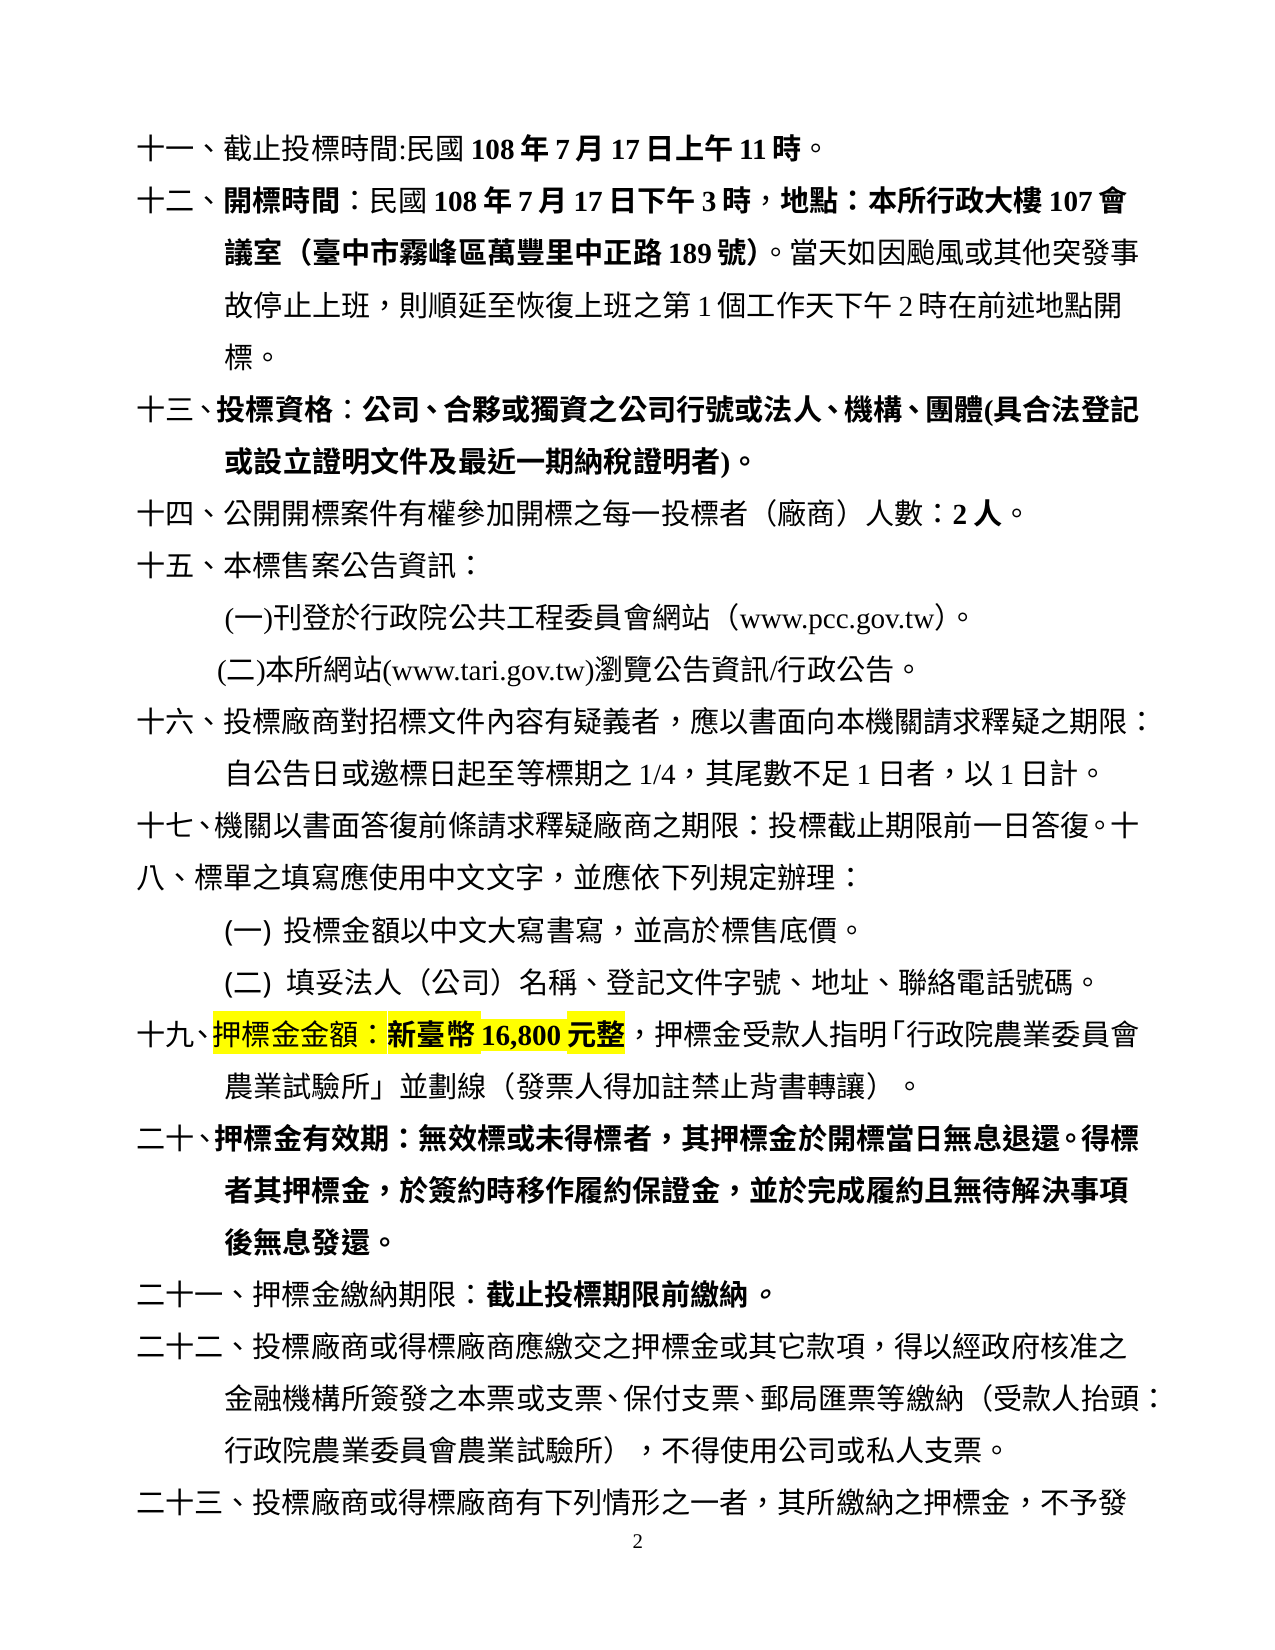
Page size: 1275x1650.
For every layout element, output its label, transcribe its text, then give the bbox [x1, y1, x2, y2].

text 二十一、押標金繳納期限：截止投標期限前繳納。 [136, 1264, 1139, 1316]
text 二十三、投標廠商或得標廠商有下列情形之一者，其所繳納之押標金，不予發 [136, 1472, 1139, 1524]
text 十六、投標廠商對招標文件內容有疑義者，應以書面向本機關請求釋疑之期限：自公告日或邀標日起至等標期之1/4，其尾數不足1日者，以1日計。 [136, 691, 1139, 795]
list 填妥法人（公司）名稱、登記文件字號、地址、聯絡電話號碼。 [224, 951, 1139, 1003]
text 十九、押標金金額：新臺幣16,800元整，押標金受款人指明「行政院農業委員會農業試驗所」並劃線（發票人得加註禁止背書轉讓）。 [136, 1003, 1139, 1108]
text 十七、機關以書面答復前條請求釋疑廠商之期限：投標截止期限前一日答復。十八、標單之填寫應使用中文文字，並應依下列規定辦理： [136, 795, 1139, 899]
text (二)本所網站(www.tari.gov.tw)瀏覽公告資訊/行政公告。 [209, 639, 1139, 691]
text 十一、截止投標時間:民國108年7月17日上午11時。 [136, 118, 1139, 170]
text 十二、開標時間：民國108年7月17日下午3時，地點：本所行政大樓107會議室（臺中市霧峰區萬豐里中正路189號）。當天如因颱風或其他突發事故停止上班，則順延至恢復上班之第1個工作天下午2時在前述地點開標。 [136, 170, 1139, 378]
list 投標金額以中文大寫書寫，並高於標售底價。 [224, 899, 1139, 951]
text (一)刊登於行政院公共工程委員會網站（www.pcc.gov.tw）。 [224, 587, 1139, 639]
text 十五、本標售案公告資訊： [136, 535, 1139, 587]
text 二十、押標金有效期：無效標或未得標者，其押標金於開標當日無息退還。得標者其押標金，於簽約時移作履約保證金，並於完成履約且無待解決事項後無息發還。 [136, 1108, 1139, 1264]
text 十四、公開開標案件有權參加開標之每一投標者（廠商）人數：2人。 [136, 483, 1139, 535]
text 二十二、投標廠商或得標廠商應繳交之押標金或其它款項，得以經政府核准之金融機構所簽發之本票或支票、保付支票、郵局匯票等繳納（受款人抬頭：行政院農業委員會農業試驗所），不得使用公司或私人支票。 [136, 1316, 1139, 1472]
text 十三、投標資格：公司、合夥或獨資之公司行號或法人、機構、團體(具合法登記或設立證明文件及最近一期納稅證明者)。 [136, 378, 1139, 483]
